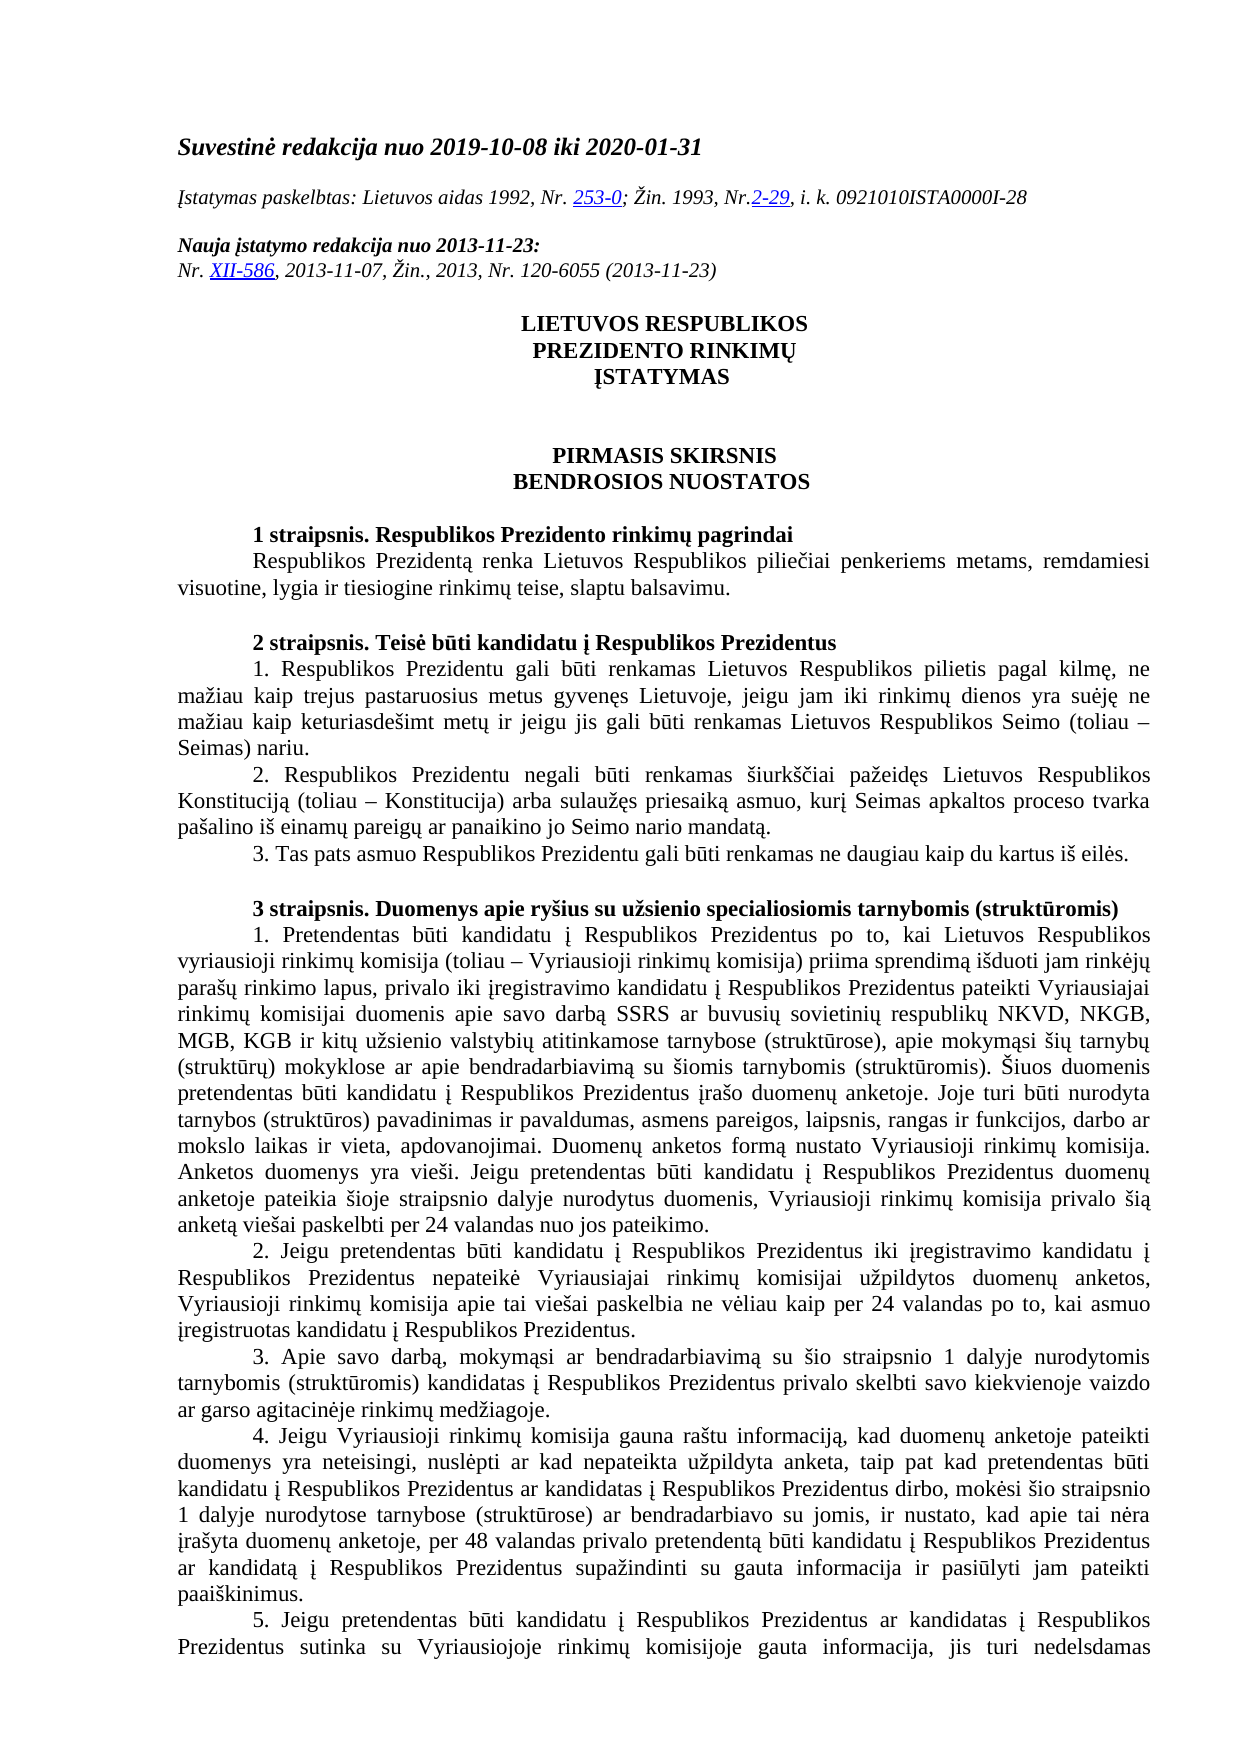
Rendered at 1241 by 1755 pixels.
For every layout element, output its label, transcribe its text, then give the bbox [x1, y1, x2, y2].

text Nr. XII-586, 2013-11-07, Žin., 2013, Nr. 120-6055 (2013-11-23) [177, 257, 1152, 282]
text 1. Pretendentas būti kandidatu į Respublikos Prezidentus po to, kai Lietuvos Respublikos vyriausioji rinkimų komisija (toliau – Vyriausioji rinkimų komisija) priima sprendimą išduoti jam rinkėjų parašų rinkimo lapus, privalo iki įregistravimo kandidatu į Respublikos Prezidentus pateikti Vyriausiajai rinkimų komisijai duomenis apie savo darbą SSRS ar buvusių sovietinių respublikų NKVD, NKGB, MGB, KGB ir kitų užsienio valstybių atitinkamose tarnybose (struktūrose), apie mokymąsi šių tarnybų (struktūrų) mokyklose ar apie bendradarbiavimą su šiomis tarnybomis (struktūromis). Šiuos duomenis pretendentas būti kandidatu į Respublikos Prezidentus įrašo duomenų anketoje. Joje turi būti nurodyta tarnybos (struktūros) pavadinimas ir pavaldumas, asmens pareigos, laipsnis, rangas ir funkcijos, darbo ar mokslo laikas ir vieta, apdovanojimai. Duomenų anketos formą nustato Vyriausioji rinkimų komisija. Anketos duomenys yra vieši. Jeigu pretendentas būti kandidatu į Respublikos Prezidentus duomenų anketoje pateikia šioje straipsnio dalyje nurodytus duomenis, Vyriausioji rinkimų komisija privalo šią anketą viešai paskelbti per 24 valandas nuo jos pateikimo. [177, 921, 1152, 1237]
text 3 straipsnis. Duomenys apie ryšius su užsienio specialiosiomis tarnybomis (struktūromis) [252, 895, 1152, 921]
text Nauja įstatymo redakcija nuo 2013-11-23: [177, 233, 1152, 257]
text 2 straipsnis. Teisė būti kandidatu į Respublikos Prezidentus [177, 629, 1152, 655]
text Respublikos Prezidentą renka Lietuvos Respublikos piliečiai penkeriems metams, remdamiesi visuotine, lygia ir tiesiogine rinkimų teise, slaptu balsavimu. [177, 547, 1152, 600]
text BENDROSIOS NUOSTATOS [177, 468, 1152, 495]
text 1. Respublikos Prezidentu gali būti renkamas Lietuvos Respublikos pilietis pagal kilmę, ne mažiau kaip trejus pastaruosius metus gyvenęs Lietuvoje, jeigu jam iki rinkimų dienos yra suėję ne mažiau kaip keturiasdešimt metų ir jeigu jis gali būti renkamas Lietuvos Respublikos Seimo (toliau – Seimas) nariu. [177, 655, 1152, 761]
text 3. Tas pats asmuo Respublikos Prezidentu gali būti renkamas ne daugiau kaip du kartus iš eilės. [177, 840, 1152, 866]
text 3. Apie savo darbą, mokymąsi ar bendradarbiavimą su šio straipsnio 1 dalyje nurodytomis tarnybomis (struktūromis) kandidatas į Respublikos Prezidentus privalo skelbti savo kiekvienoje vaizdo ar garso agitacinėje rinkimų medžiagoje. [177, 1343, 1152, 1422]
text 2. Respublikos Prezidentu negali būti renkamas šiurkščiai pažeidęs Lietuvos Respublikos Konstituciją (toliau – Konstitucija) arba sulaužęs priesaiką asmuo, kurį Seimas apkaltos proceso tvarka pašalino iš einamų pareigų ar panaikino jo Seimo nario mandatą. [177, 761, 1152, 840]
text Suvestinė redakcija nuo 2019-10-08 iki 2020-01-31 [177, 132, 1152, 161]
text Įstatymas paskelbtas: Lietuvos aidas 1992, Nr. 253-0; Žin. 1993, Nr.2-29, i. k. 0921010ISTA0000I-28 [177, 185, 1152, 209]
text 2. Jeigu pretendentas būti kandidatu į Respublikos Prezidentus iki įregistravimo kandidatu į Respublikos Prezidentus nepateikė Vyriausiajai rinkimų komisijai užpildytos duomenų anketos, Vyriausioji rinkimų komisija apie tai viešai paskelbia ne vėliau kaip per 24 valandas po to, kai asmuo įregistruotas kandidatu į Respublikos Prezidentus. [177, 1237, 1152, 1343]
text LIETUVOS RESPUBLIKOS PREZIDENTO RINKIMŲ ĮSTATYMAS [177, 310, 1152, 389]
subtitle PIRMASIS SKIRSNIS [177, 442, 1152, 468]
text 4. Jeigu Vyriausioji rinkimų komisija gauna raštu informaciją, kad duomenų anketoje pateikti duomenys yra neteisingi, nuslėpti ar kad nepateikta užpildyta anketa, taip pat kad pretendentas būti kandidatu į Respublikos Prezidentus ar kandidatas į Respublikos Prezidentus dirbo, mokėsi šio straipsnio 1 dalyje nurodytose tarnybose (struktūrose) ar bendradarbiavo su jomis, ir nustato, kad apie tai nėra įrašyta duomenų anketoje, per 48 valandas privalo pretendentą būti kandidatu į Respublikos Prezidentus ar kandidatą į Respublikos Prezidentus supažindinti su gauta informacija ir pasiūlyti jam pateikti paaiškinimus. [177, 1422, 1152, 1606]
text 1 straipsnis. Respublikos Prezidento rinkimų pagrindai [177, 521, 1152, 547]
text 5. Jeigu pretendentas būti kandidatu į Respublikos Prezidentus ar kandidatas į Respublikos Prezidentus sutinka su Vyriausiojoje rinkimų komisijoje gauta informacija, jis turi nedelsdamas [177, 1606, 1152, 1659]
